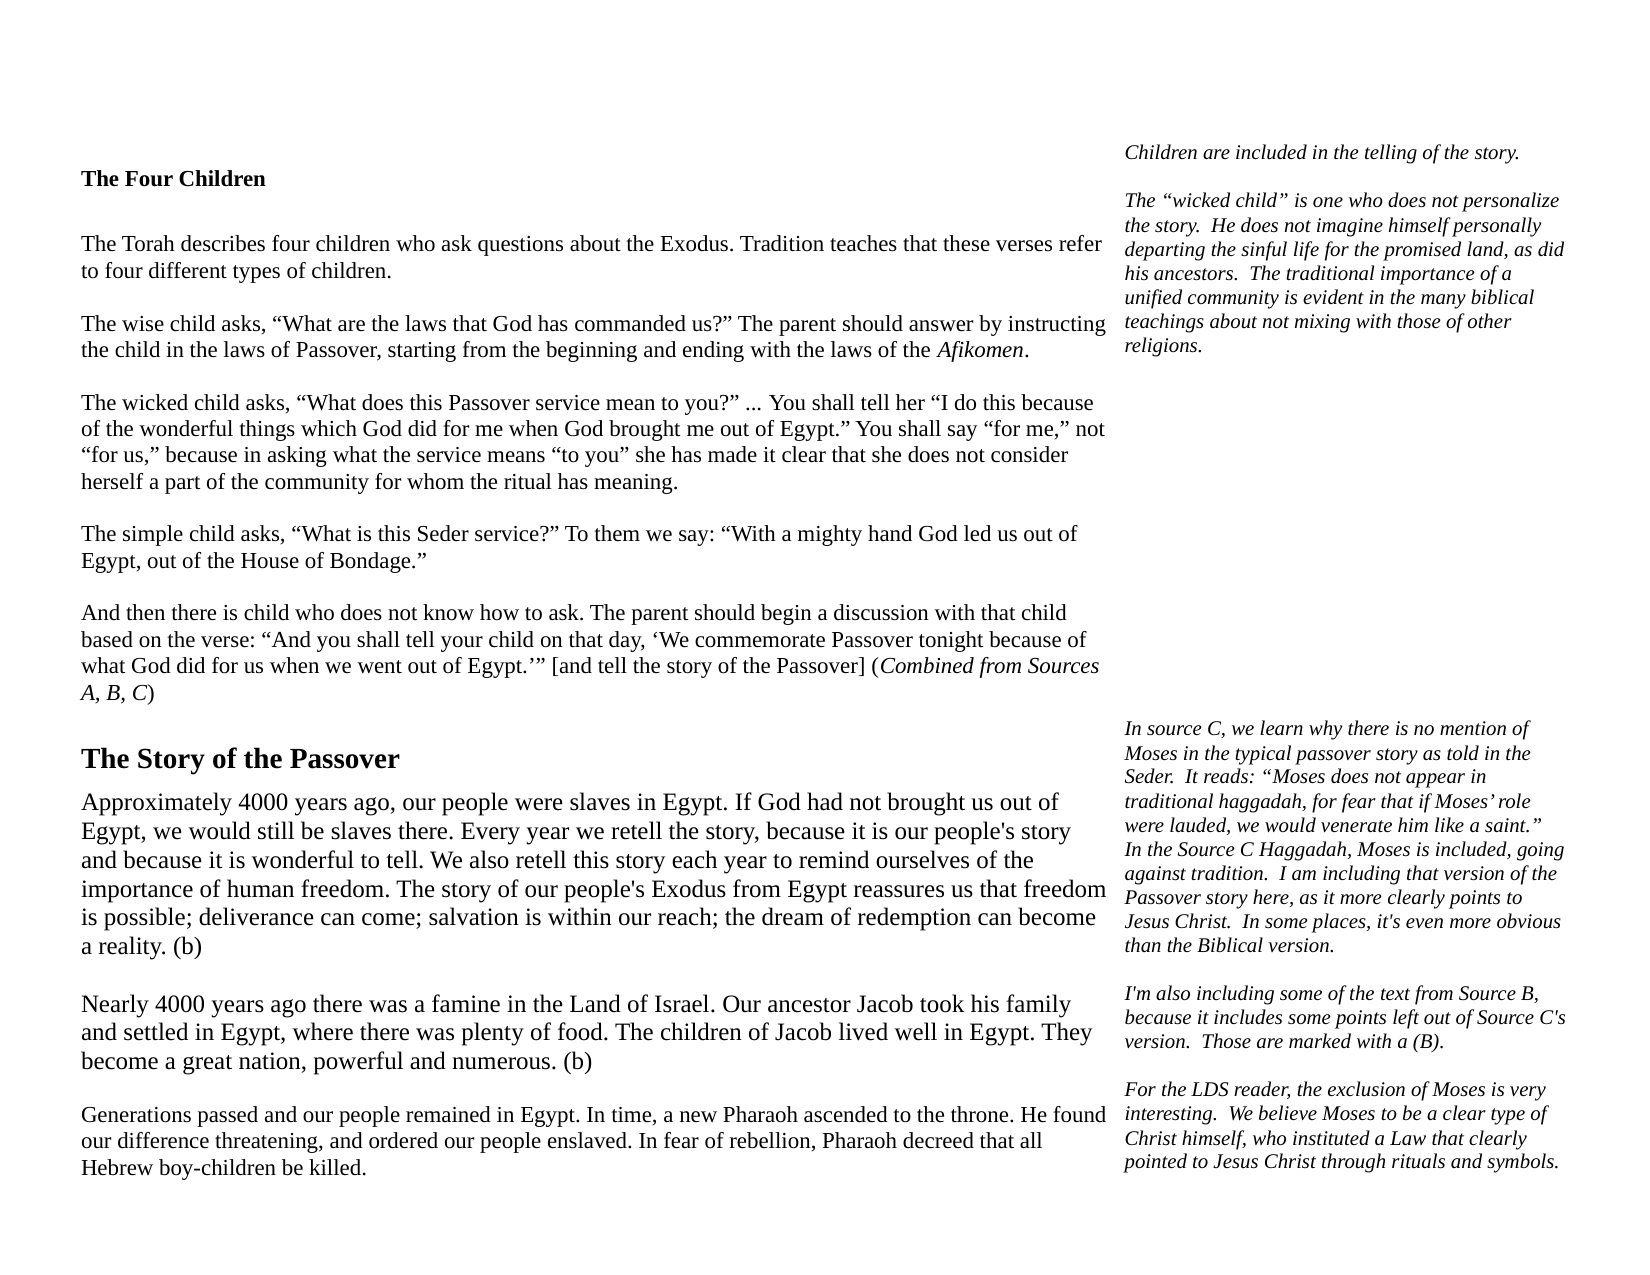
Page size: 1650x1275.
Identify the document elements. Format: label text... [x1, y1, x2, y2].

table_cell In source C, we learn why there is no mention of Moses in the typical passover story as told in the Seder. It reads: “Moses does not appear in traditional haggadah, for fear that if Moses’ role were lauded, we would venerate him like a saint.” In the Source C Haggadah, Moses is included, going against tradition. I am including that version of the Passover story here, as it more clearly points to Jesus Christ. In some places, it's even more obvious than the Biblical version. I'm also including some of the text from Source B, because it includes some points left out of Source C's version. Those are marked with a (B). For the LDS reader, the exclusion of Moses is very interesting. We believe Moses to be a clear type of Christ himself, who instituted a Law that clearly pointed to Jesus Christ through rituals and symbols. [1119, 711, 1575, 1186]
table_cell [75, 75, 1119, 134]
table_cell Children are included in the telling of the story. The “wicked child” is one who does not personalize the story. He does not imagine himself personally departing the sinful life for the promised land, as did his ancestors. The traditional importance of a unified community is evident in the many biblical teachings about not mixing with those of other religions. [1119, 135, 1575, 711]
table_cell The Four Children The Torah describes four children who ask questions about the Exodus. Tradition teaches that these verses refer to four different types of children. The wise child asks, “What are the laws that God has commanded us?” The parent should answer by instructing the child in the laws of Passover, starting from the beginning and ending with the laws of the Afikomen. The wicked child asks, “What does this Passover service mean to you?” ... You shall tell her “I do this because of the wonderful things which God did for me when God brought me out of Egypt.” You shall say “for me,” not “for us,” because in asking what the service means “to you” she has made it clear that she does not consider herself a part of the community for whom the ritual has meaning. The simple child asks, “What is this Seder service?” To them we say: “With a mighty hand God led us out of Egypt, out of the House of Bondage.” And then there is child who does not know how to ask. The parent should begin a discussion with that child based on the verse: “And you shall tell your child on that day, ‘We commemorate Passover tonight because of what God did for us when we went out of Egypt.’” [and tell the story of the Passover] (Combined from Sources A, B, C) [75, 135, 1119, 711]
table_cell The Story of the Passover Approximately 4000 years ago, our people were slaves in Egypt. If God had not brought us out of Egypt, we would still be slaves there. Every year we retell the story, because it is our people's story and because it is wonderful to tell. We also retell this story each year to remind ourselves of the importance of human freedom. The story of our people's Exodus from Egypt reassures us that freedom is possible; deliverance can come; salvation is within our reach; the dream of redemption can become a reality. (b) Nearly 4000 years ago there was a famine in the Land of Israel. Our ancestor Jacob took his family and settled in Egypt, where there was plenty of food. The children of Jacob lived well in Egypt. They become a great nation, powerful and numerous. (b) Generations passed and our people remained in Egypt. In time, a new Pharaoh ascended to the throne. He found our difference threatening, and ordered our people enslaved. In fear of rebellion, Pharaoh decreed that all Hebrew boy-children be killed. [75, 711, 1119, 1186]
